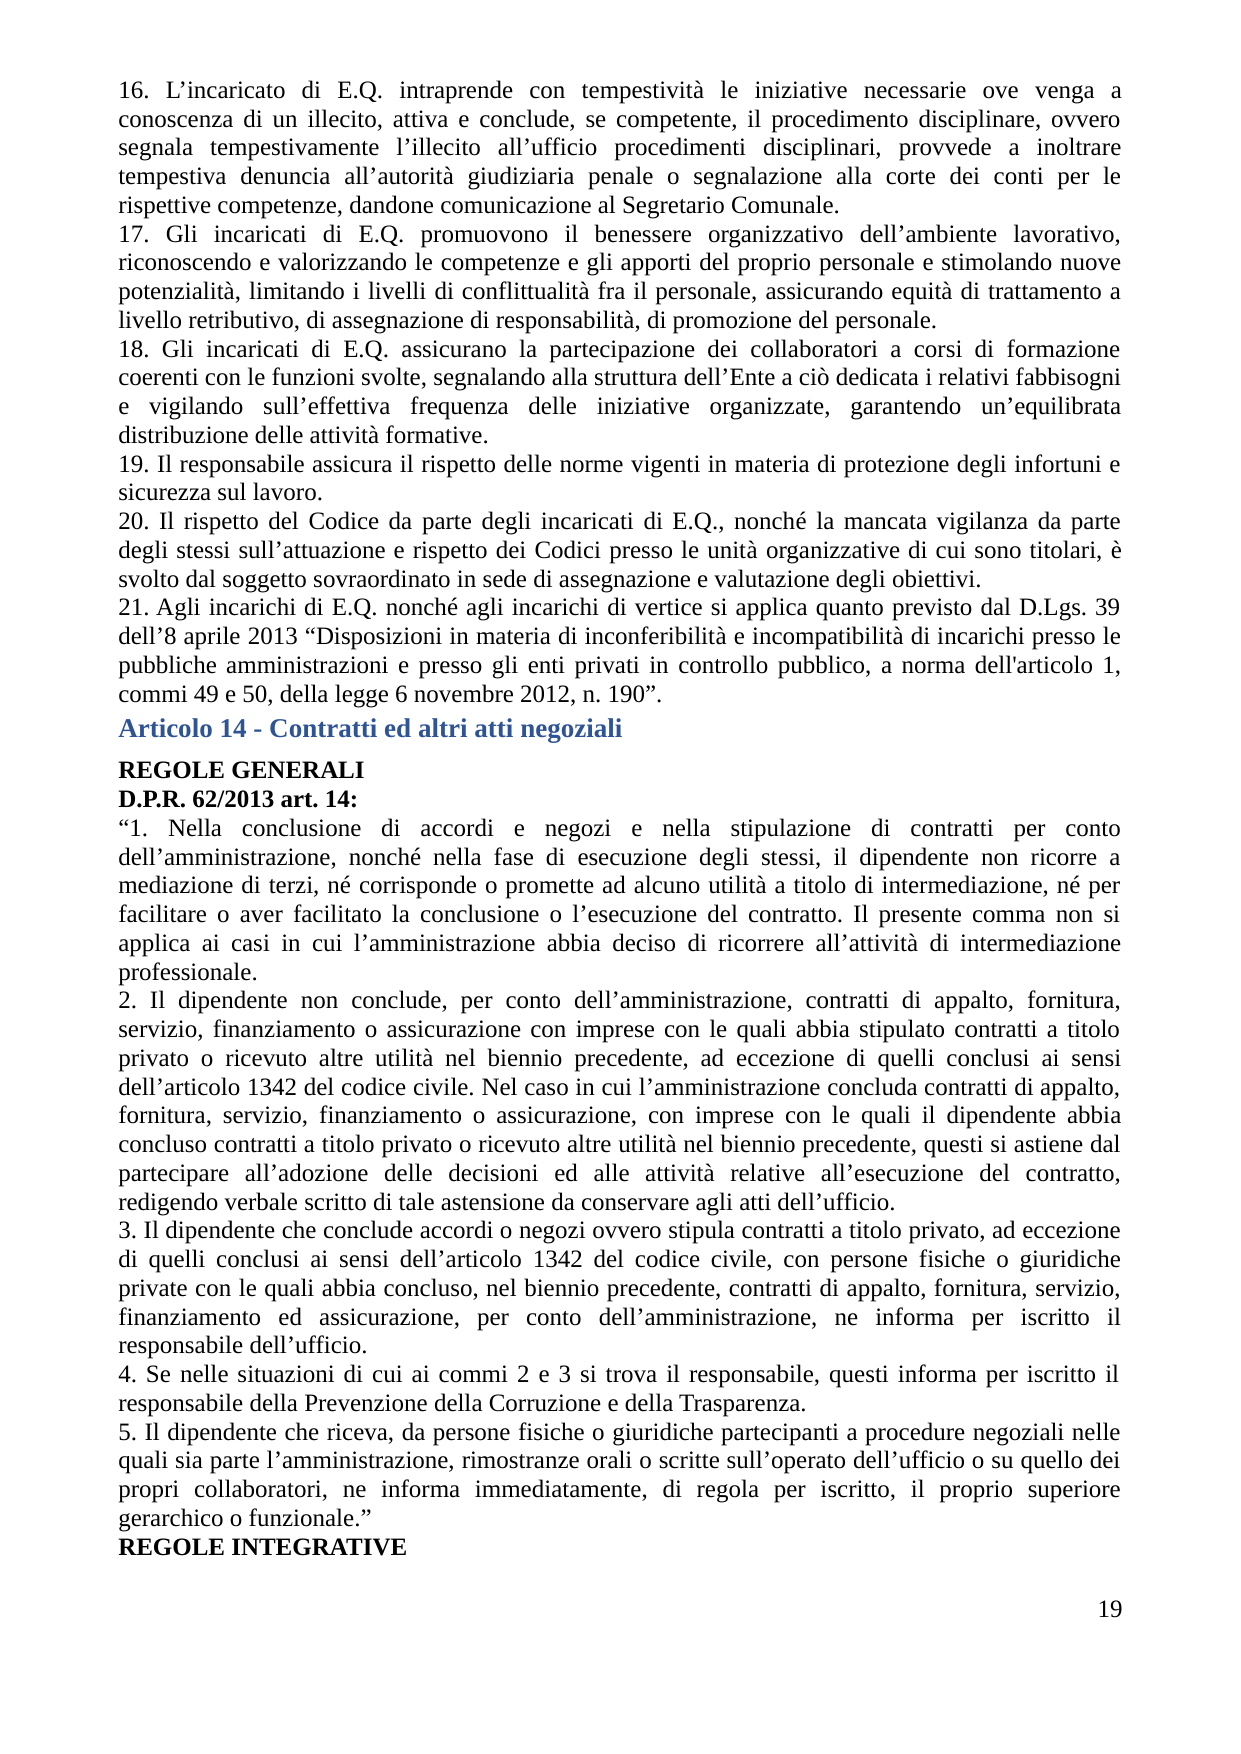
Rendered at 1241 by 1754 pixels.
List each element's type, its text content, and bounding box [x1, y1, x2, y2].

text 3. Il dipendente che conclude accordi o negozi ovvero stipula contratti a titolo privato, ad eccezione di quelli conclusi ai sensi dell’articolo 1342 del codice civile, con persone fisiche o giuridiche private con le quali abbia concluso, nel biennio precedente, contratti di appalto, fornitura, servizio, finanziamento ed assicurazione, per conto dell’amministrazione, ne informa per iscritto il responsabile dell’ufficio. [118, 1215, 1122, 1359]
text 2. Il dipendente non conclude, per conto dell’amministrazione, contratti di appalto, fornitura, servizio, finanziamento o assicurazione con imprese con le quali abbia stipulato contratti a titolo privato o ricevuto altre utilità nel biennio precedente, ad eccezione di quelli conclusi ai sensi dell’articolo 1342 del codice civile. Nel caso in cui l’amministrazione concluda contratti di appalto, fornitura, servizio, finanziamento o assicurazione, con imprese con le quali il dipendente abbia concluso contratti a titolo privato o ricevuto altre utilità nel biennio precedente, questi si astiene dal partecipare all’adozione delle decisioni ed alle attività relative all’esecuzione del contratto, redigendo verbale scritto di tale astensione da conservare agli atti dell’ufficio. [118, 985, 1122, 1215]
text 4. Se nelle situazioni di cui ai commi 2 e 3 si trova il responsabile, questi informa per iscritto il responsabile della Prevenzione della Corruzione e della Trasparenza. [118, 1359, 1122, 1417]
text “1. Nella conclusione di accordi e negozi e nella stipulazione di contratti per conto dell’amministrazione, nonché nella fase di esecuzione degli stessi, il dipendente non ricorre a mediazione di terzi, né corrisponde o promette ad alcuno utilità a titolo di intermediazione, né per facilitare o aver facilitato la conclusione o l’esecuzione del contratto. Il presente comma non si applica ai casi in cui l’amministrazione abbia deciso di ricorrere all’attività di intermediazione professionale. [118, 813, 1122, 985]
text 17. Gli incaricati di E.Q. promuovono il benessere organizzativo dell’ambiente lavorativo, riconoscendo e valorizzando le competenze e gli apporti del proprio personale e stimolando nuove potenzialità, limitando i livelli di conflittualità fra il personale, assicurando equità di trattamento a livello retributivo, di assegnazione di responsabilità, di promozione del personale. [118, 219, 1122, 334]
text REGOLE INTEGRATIVE [118, 1532, 1122, 1560]
text 5. Il dipendente che riceva, da persone fisiche o giuridiche partecipanti a procedure negoziali nelle quali sia parte l’amministrazione, rimostranze orali o scritte sull’operato dell’ufficio o su quello dei propri collaboratori, ne informa immediatamente, di regola per iscritto, il proprio superiore gerarchico o funzionale.” [118, 1417, 1122, 1532]
text REGOLE GENERALI [118, 755, 1122, 784]
text 16. L’incaricato di E.Q. intraprende con tempestività le iniziative necessarie ove venga a conoscenza di un illecito, attiva e conclude, se competente, il procedimento disciplinare, ovvero segnala tempestivamente l’illecito all’ufficio procedimenti disciplinari, provvede a inoltrare tempestiva denuncia all’autorità giudiziaria penale o segnalazione alla corte dei conti per le rispettive competenze, dandone comunicazione al Segretario Comunale. [118, 75, 1122, 219]
text 18. Gli incaricati di E.Q. assicurano la partecipazione dei collaboratori a corsi di formazione coerenti con le funzioni svolte, segnalando alla struttura dell’Ente a ciò dedicata i relativi fabbisogni e vigilando sull’effettiva frequenza delle iniziative organizzate, garantendo un’equilibrata distribuzione delle attività formative. [118, 334, 1122, 449]
subtitle Articolo 14 - Contratti ed altri atti negoziali [118, 712, 1122, 743]
text 21. Agli incarichi di E.Q. nonché agli incarichi di vertice si applica quanto previsto dal D.Lgs. 39 dell’8 aprile 2013 “Disposizioni in materia di inconferibilità e incompatibilità di incarichi presso le pubbliche amministrazioni e presso gli enti privati in controllo pubblico, a norma dell'articolo 1, commi 49 e 50, della legge 6 novembre 2012, n. 190”. [118, 592, 1122, 707]
text D.P.R. 62/2013 art. 14: [118, 784, 1122, 813]
text 19. Il responsabile assicura il rispetto delle norme vigenti in materia di protezione degli infortuni e sicurezza sul lavoro. [118, 449, 1122, 506]
text 20. Il rispetto del Codice da parte degli incaricati di E.Q., nonché la mancata vigilanza da parte degli stessi sull’attuazione e rispetto dei Codici presso le unità organizzative di cui sono titolari, è svolto dal soggetto sovraordinato in sede di assegnazione e valutazione degli obiettivi. [118, 506, 1122, 592]
